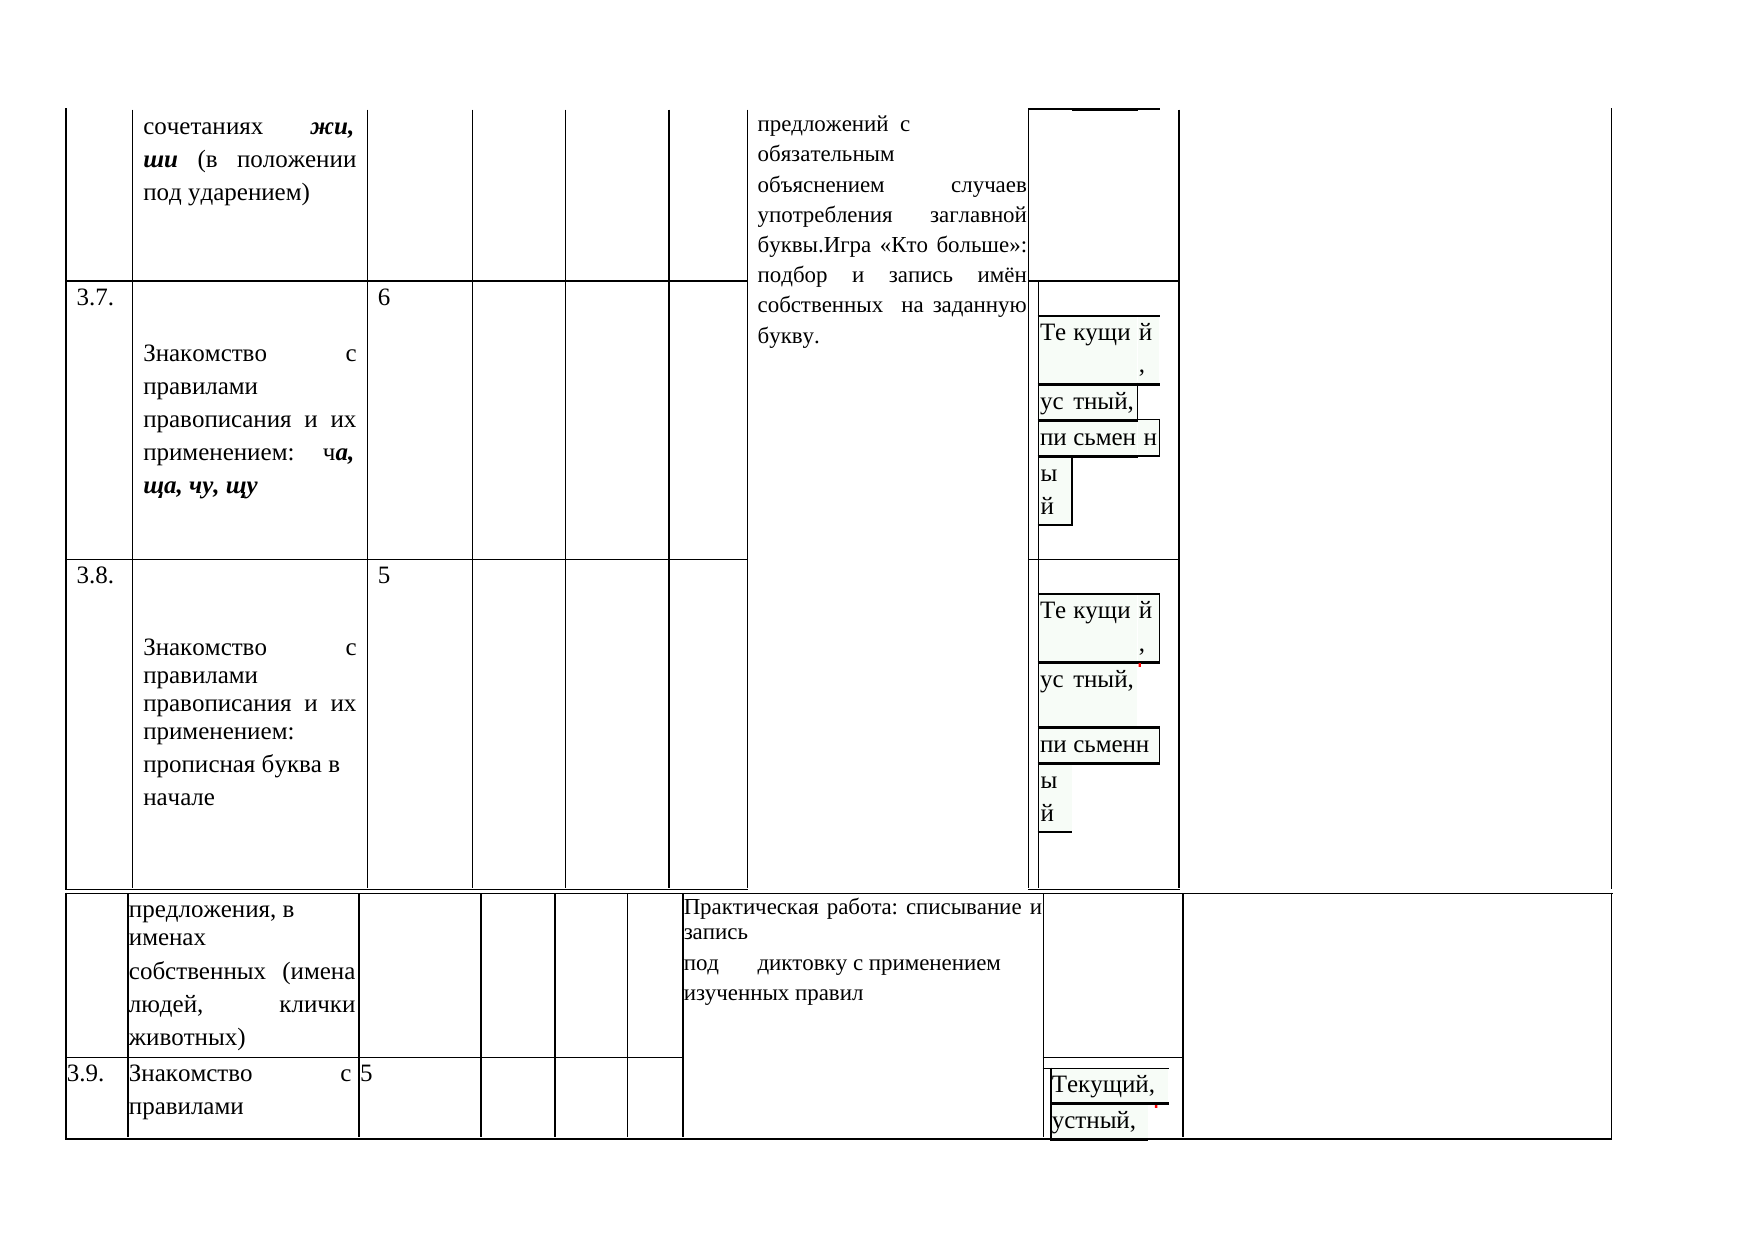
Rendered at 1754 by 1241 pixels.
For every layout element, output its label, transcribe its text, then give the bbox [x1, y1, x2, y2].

table_cell кущи [1072, 317, 1137, 383]
table_cell [1138, 282, 1159, 315]
table_cell тный, [1072, 664, 1137, 726]
table_cell [1039, 833, 1072, 888]
table_cell Те [1039, 317, 1072, 383]
table_cell [1138, 664, 1159, 726]
table_cell [1072, 111, 1137, 280]
table_cell [628, 1058, 683, 1138]
table_header [628, 894, 682, 1056]
table_cell н [1138, 420, 1159, 455]
table_cell [1029, 282, 1038, 559]
table_cell [670, 282, 747, 559]
table_cell тный, [1072, 386, 1137, 419]
table_cell [1138, 560, 1159, 593]
table_cell [1043, 1069, 1050, 1138]
table_cell Текущий, [1052, 1069, 1168, 1102]
table_cell устный, [1052, 1105, 1148, 1138]
table_header [482, 894, 554, 1056]
table_cell Те [1039, 595, 1072, 661]
table_cell [1039, 560, 1072, 593]
table_header Практическая работа: списывание и запись под диктовку с применением изученных правил [683, 894, 1043, 1138]
table_header [360, 894, 480, 1056]
table_cell сьмен [1072, 422, 1137, 455]
table_cell 5 [368, 560, 472, 888]
table_cell [1160, 560, 1178, 888]
table_cell [1038, 110, 1072, 280]
table_cell 6 [368, 282, 472, 559]
table_header [1044, 894, 1168, 1056]
table_cell Знакомство с правилами правописания и их применением: прописная буква в начале [133, 560, 367, 888]
table_cell [1072, 458, 1137, 559]
table_cell [1138, 110, 1159, 280]
table_cell [1029, 110, 1038, 280]
table_cell [1160, 282, 1178, 559]
table_cell й, [1138, 317, 1159, 383]
table_header [67, 894, 127, 1056]
table_cell [473, 560, 565, 888]
table_cell [1039, 282, 1072, 315]
table_cell [1039, 526, 1072, 559]
table_cell пи [1039, 729, 1072, 762]
table_cell [1044, 1058, 1168, 1067]
table_cell сьменн [1072, 729, 1159, 762]
table_header [1169, 894, 1182, 1056]
table_cell 3.8. [67, 560, 132, 888]
table_cell [1072, 282, 1137, 315]
table_cell [566, 560, 668, 888]
table_cell [481, 1058, 555, 1138]
table_cell 3.7. [67, 282, 132, 559]
table_cell [1072, 560, 1137, 593]
table_cell й, [1138, 595, 1159, 661]
table_cell [1138, 386, 1159, 419]
table_cell [566, 282, 668, 559]
table_cell Знакомство с правилами правописания и их применением: ча, ща, чу, щу [133, 282, 367, 559]
table_cell [1138, 457, 1159, 559]
table_cell ус [1039, 664, 1072, 726]
table_cell ый [1039, 765, 1072, 831]
table_cell [1029, 560, 1038, 888]
table_cell ус [1039, 386, 1072, 419]
table_cell кущи [1072, 595, 1137, 661]
table_cell Знакомство с правилами правописания и их применением: перенос слов по слогам без стечения согласных [128, 1058, 359, 1138]
table_cell [1148, 1105, 1168, 1138]
table_cell [1169, 1058, 1183, 1138]
table_header [556, 894, 627, 1056]
table_header [1183, 894, 1611, 1138]
table_cell [670, 560, 747, 888]
table_cell [1072, 765, 1159, 888]
table_cell [555, 1058, 628, 1138]
table_cell 5 [359, 1058, 481, 1138]
table_cell [473, 282, 565, 559]
table_cell ый [1039, 458, 1071, 524]
table_cell 3.9. [67, 1058, 128, 1138]
table_cell пи [1039, 422, 1072, 455]
table_header предложения, в именах собственных (имена людей, клички животных) [129, 894, 358, 1056]
